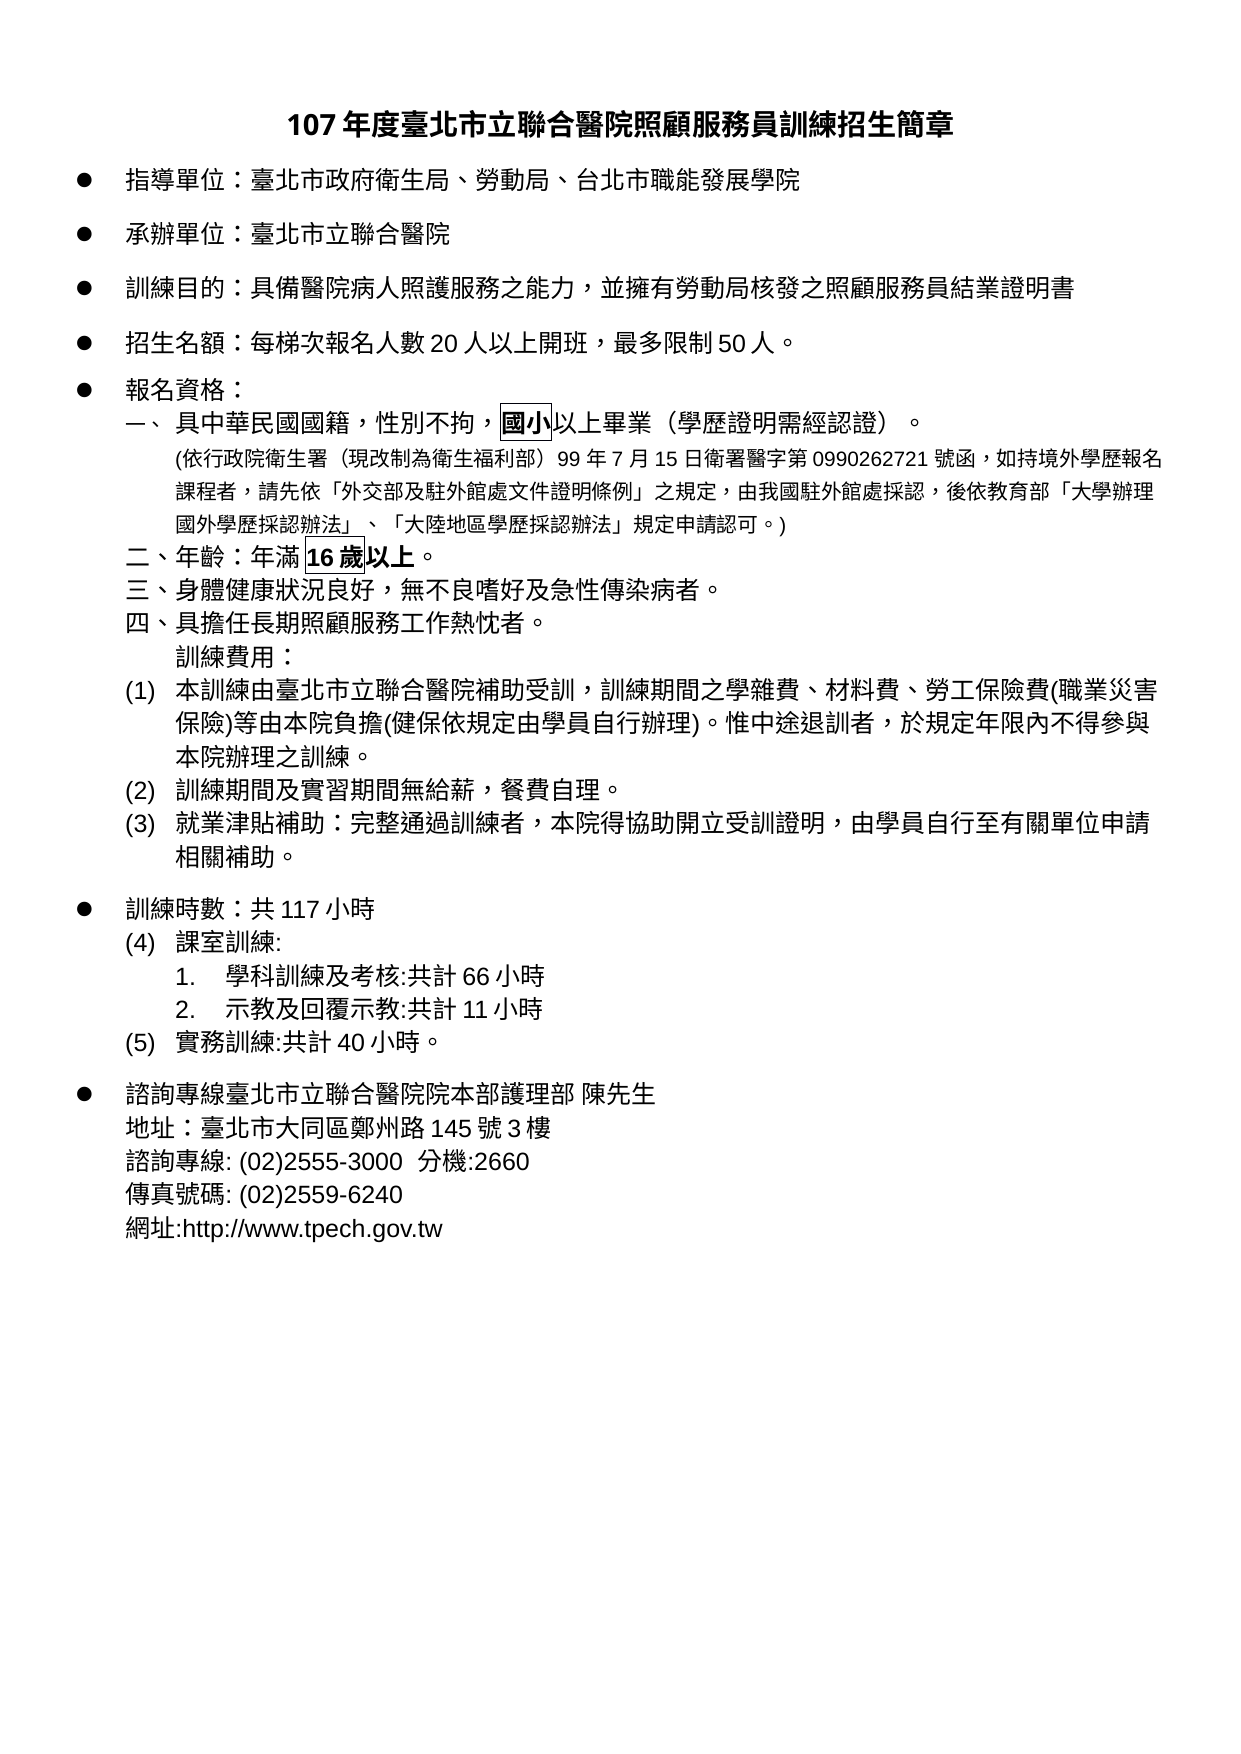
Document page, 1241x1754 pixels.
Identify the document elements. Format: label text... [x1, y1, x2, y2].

list 訓練時數：共117小時 [75, 892, 1215, 925]
list 招生名額：每梯次報名人數20人以上開班，最多限制50人。 [75, 319, 1165, 360]
text 訓練費用： [175, 639, 1165, 673]
list 身體健康狀況良好，無不良嗜好及急性傳染病者。 [125, 573, 1165, 606]
list 訓練目的：具備醫院病人照護服務之能力，並擁有勞動局核發之照顧服務員結業證明書 [75, 264, 1165, 306]
text 107年度臺北市立聯合醫院照顧服務員訓練招生簡章 [75, 102, 1165, 144]
list 承辦單位：臺北市立聯合醫院 [75, 210, 1165, 252]
list 指導單位：臺北市政府衛生局、勞動局、台北市職能發展學院 [75, 156, 1165, 198]
list 學科訓練及考核:共計66小時 [175, 958, 1165, 992]
list 年齡：年滿16歲以上。 [125, 539, 305, 573]
list 訓練期間及實習期間無給薪，餐費自理。 [125, 773, 1165, 806]
list 本訓練由臺北市立聯合醫院補助受訓，訓練期間之學雜費、材料費、勞工保險費(職業災害保險)等由本院負擔(健保依規定由學員自行辦理)。惟中途退訓者，於規定年限內不得參與本院辦理之訓練。 [125, 673, 1165, 773]
list 具中華民國國籍，性別不拘，國小以上畢業（學歷證明需經認證）。 (依行政院衛生署（現改制為衛生福利部）99 年 7 月 15 日衛署醫字第0990262721 號函，如持境外學歷報名課程者，請先依「外交部及駐外館處文件證明條例」之規定，由我國駐外館處採認，後依教育部「大學辦理國外學歷採認辦法」、「大陸地區學歷採認辦法」規定申請認可。) [125, 406, 1165, 539]
list 課室訓練: [125, 925, 1165, 958]
list 報名資格： [75, 373, 1165, 406]
list 具擔任長期照顧服務工作熱忱者。 [125, 606, 1165, 639]
list 年齡：年滿16歲以上。 [365, 539, 1165, 573]
list 年齡：年滿16歲以上。 [306, 539, 364, 573]
list 就業津貼補助：完整通過訓練者，本院得協助開立受訓證明，由學員自行至有關單位申請相關補助。 [125, 806, 1165, 873]
list 示教及回覆示教:共計11小時 [175, 992, 1165, 1025]
list 諮詢專線臺北市立聯合醫院院本部護理部 陳先生 地址：臺北市大同區鄭州路145號3樓 諮詢專線: (02)2555-3000 分機:2660 傳真號碼: (02)2559-6240 網址:http://www.tpech.gov.tw [75, 1077, 1154, 1244]
list 實務訓練:共計40小時。 [125, 1025, 1165, 1058]
